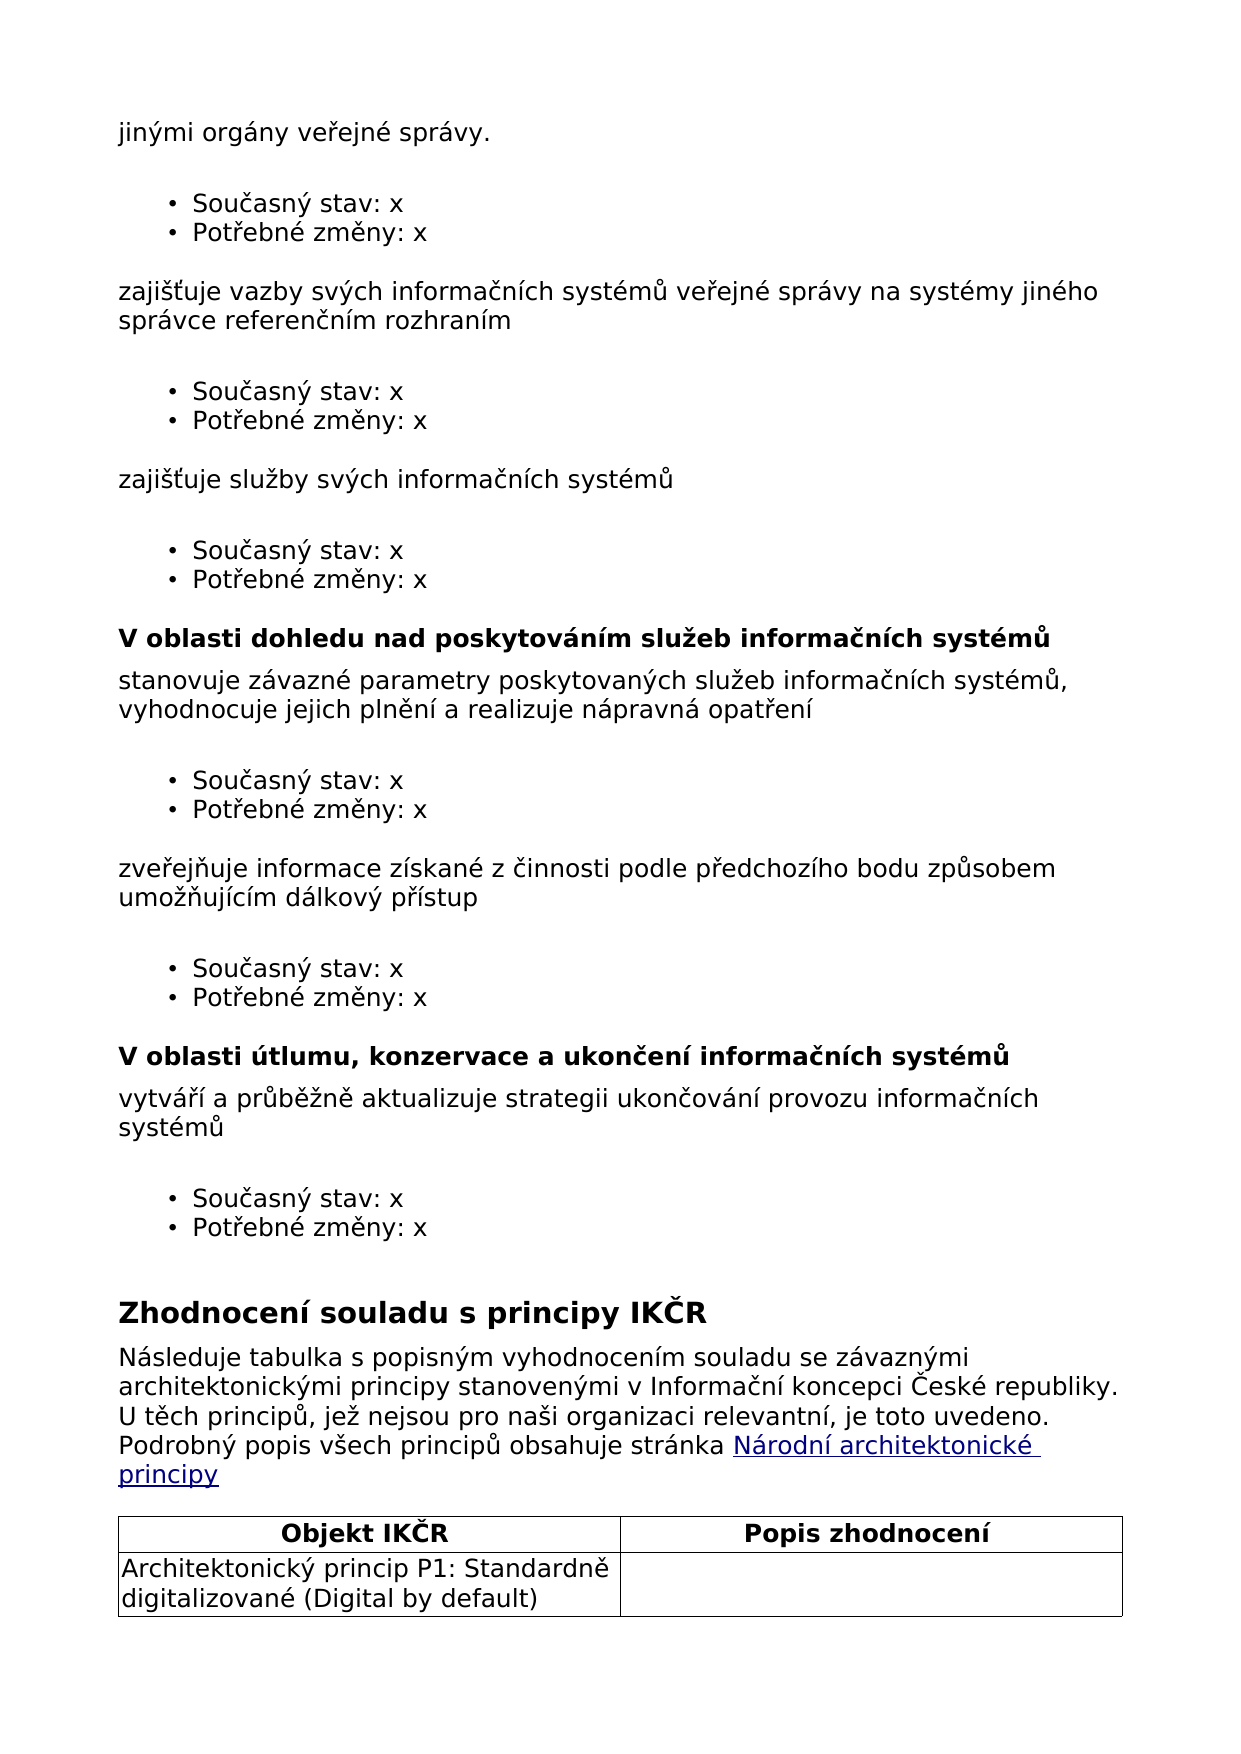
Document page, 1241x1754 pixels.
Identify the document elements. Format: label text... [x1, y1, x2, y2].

text zveřejňuje informace získané z činnosti podle předchozího bodu způsobem umožňujícím dálkový přístup [118, 854, 1122, 912]
list Potřebné změny: x [177, 407, 1122, 436]
list Současný stav: x [177, 954, 1122, 983]
text Následuje tabulka s popisným vyhodnocením souladu se závaznými architektonickými principy stanovenými v Informační koncepci České republiky. U těch principů, jež nejsou pro naši organizaci relevantní, je toto uvedeno. Podrobný popis všech principů obsahuje stránka Národní architektonické principy [118, 1343, 1122, 1489]
list Potřebné změny: x [177, 566, 1122, 595]
text zajišťuje služby svých informačních systémů [118, 465, 1122, 494]
list Potřebné změny: x [177, 218, 1122, 248]
text zajišťuje vazby svých informačních systémů veřejné správy na systémy jiného správce referenčním rozhraním [118, 277, 1122, 335]
table_header Popis zhodnocení [621, 1517, 1122, 1552]
text V oblasti dohledu nad poskytováním služeb informačních systémů [118, 624, 1122, 653]
text stanovuje závazné parametry poskytovaných služeb informačních systémů, vyhodnocuje jejich plnění a realizuje nápravná opatření [118, 666, 1122, 724]
list Současný stav: x [177, 1184, 1122, 1213]
subtitle Zhodnocení souladu s principy IKČR [118, 1297, 1122, 1331]
list Současný stav: x [177, 189, 1122, 218]
text vytváří a průběžně aktualizuje strategii ukončování provozu informačních systémů [118, 1084, 1122, 1142]
text jinými orgány veřejné správy. [118, 118, 1122, 147]
list Potřebné změny: x [177, 983, 1122, 1013]
list Potřebné změny: x [177, 795, 1122, 824]
list Současný stav: x [177, 766, 1122, 795]
text V oblasti útlumu, konzervace a ukončení informačních systémů [118, 1042, 1122, 1071]
list Potřebné změny: x [177, 1213, 1122, 1242]
table_header Objekt IKČR [119, 1517, 620, 1552]
list Současný stav: x [177, 377, 1122, 407]
list Současný stav: x [177, 536, 1122, 566]
table_cell Architektonický princip P1: Standardně digitalizované (Digital by default) [119, 1553, 620, 1616]
table_cell [621, 1553, 1122, 1616]
